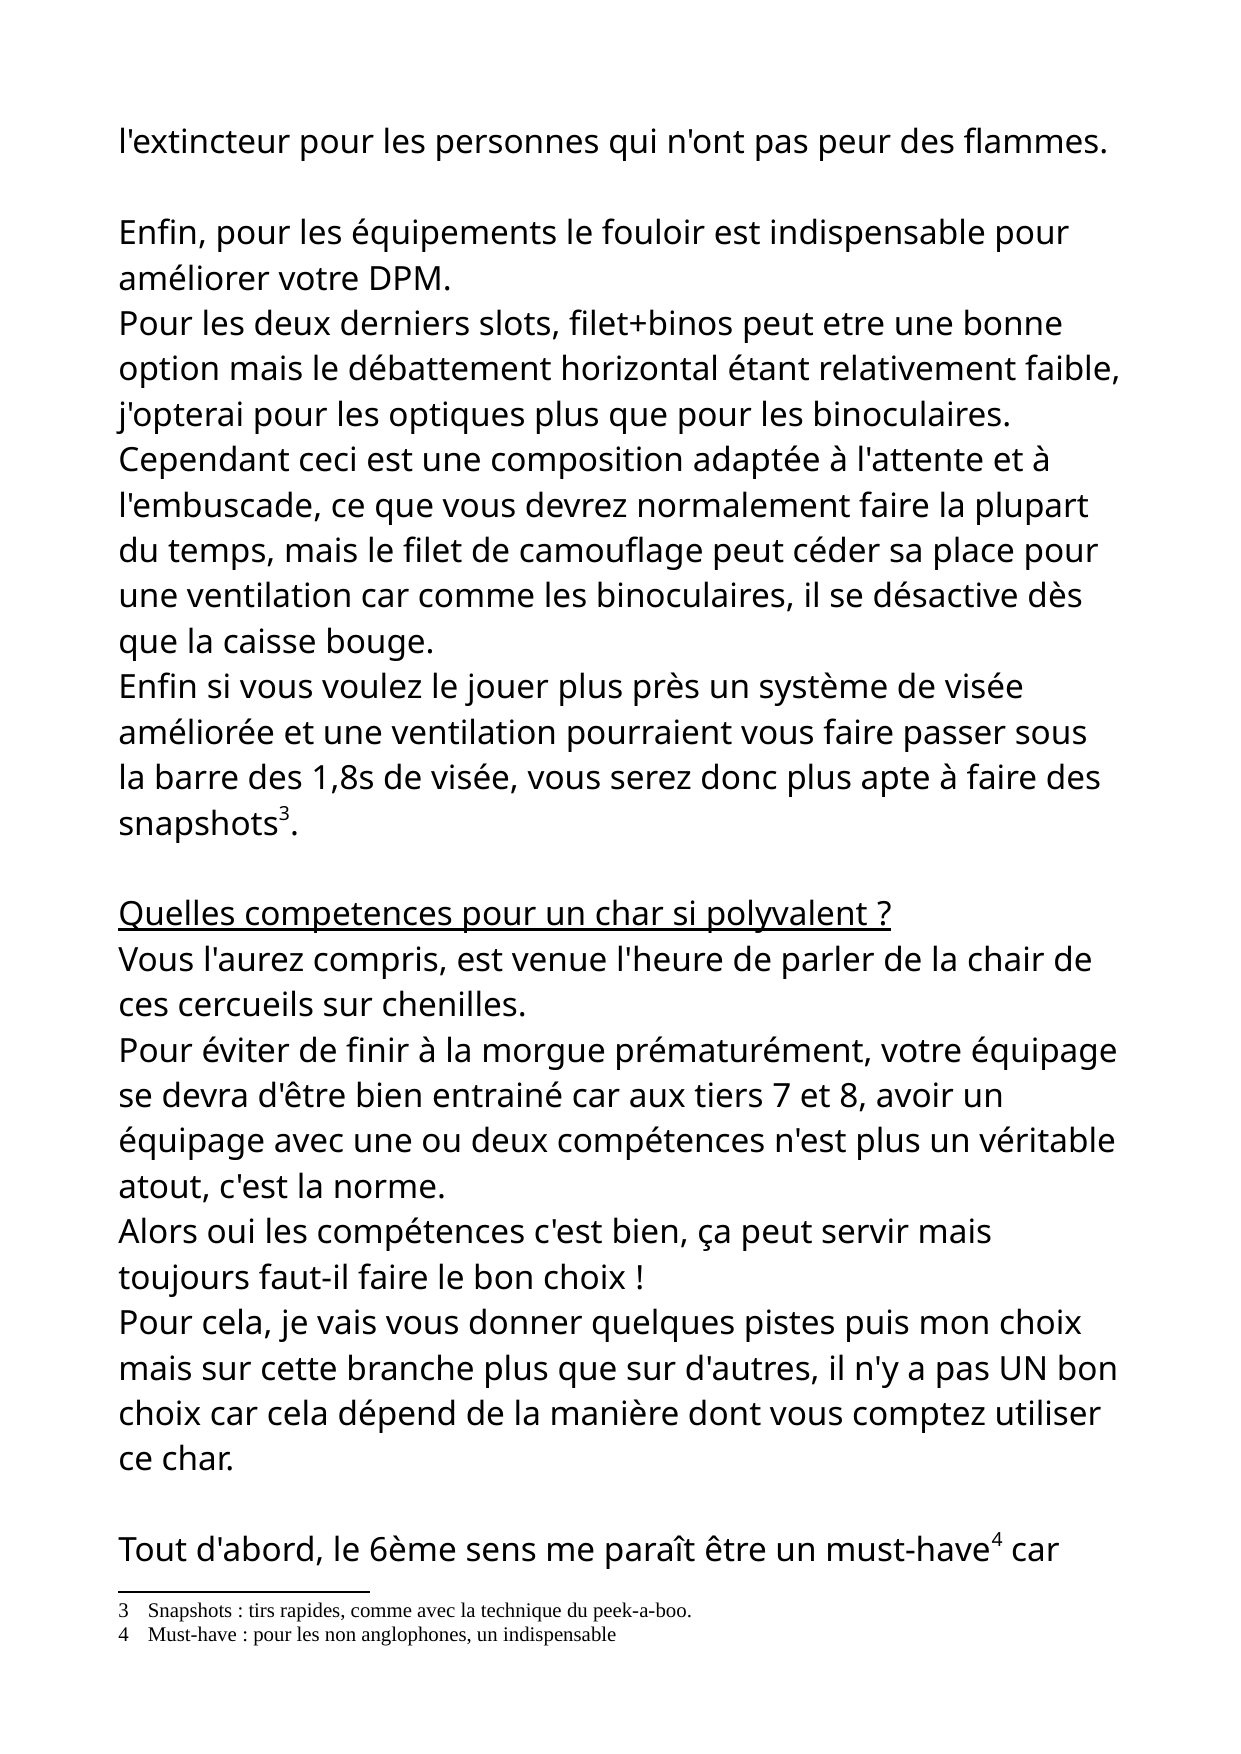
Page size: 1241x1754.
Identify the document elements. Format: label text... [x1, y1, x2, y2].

text Vous l'aurez compris, est venue l'heure de parler de la chair de ces cercueils sur chenilles. [118, 936, 1122, 1026]
text Pour les deux derniers slots, filet+binos peut etre une bonne option mais le débattement horizontal étant relativement faible, j'opterai pour les optiques plus que pour les binoculaires. [118, 300, 1122, 436]
text Pour éviter de finir à la morgue prématurément, votre équipage se devra d'être bien entrainé car aux tiers 7 et 8, avoir un équipage avec une ou deux compétences n'est plus un véritable atout, c'est la norme. [118, 1026, 1122, 1208]
text Alors oui les compétences c'est bien, ça peut servir mais toujours faut-il faire le bon choix ! [118, 1208, 1122, 1299]
text Snapshots : tirs rapides, comme avec la technique du peek-a-boo. [118, 1598, 1122, 1622]
text Enfin, pour les équipements le fouloir est indispensable pour améliorer votre DPM. [118, 209, 1122, 300]
text Tout d'abord, le 6ème sens me paraît être un must-have car vous saurez rarement quand vous êtes detectés lors de vos phases de snipe, de repositionnement et de spot passif. [118, 1526, 1122, 1571]
text Must-have : pour les non anglophones, un indispensable [118, 1622, 1122, 1646]
list l'extincteur pour les personnes qui n'ont pas peur des flammes. [118, 118, 1122, 163]
text Enfin si vous voulez le jouer plus près un système de visée améliorée et une ventilation pourraient vous faire passer sous la barre des 1,8s de visée, vous serez donc plus apte à faire des snapshots. [118, 663, 1122, 845]
text Pour cela, je vais vous donner quelques pistes puis mon choix mais sur cette branche plus que sur d'autres, il n'y a pas UN bon choix car cela dépend de la manière dont vous comptez utiliser ce char. [118, 1299, 1122, 1481]
text Quelles competences pour un char si polyvalent ? [118, 890, 1122, 936]
text Cependant ceci est une composition adaptée à l'attente et à l'embuscade, ce que vous devrez normalement faire la plupart du temps, mais le filet de camouflage peut céder sa place pour une ventilation car comme les binoculaires, il se désactive dès que la caisse bouge. [118, 436, 1122, 663]
